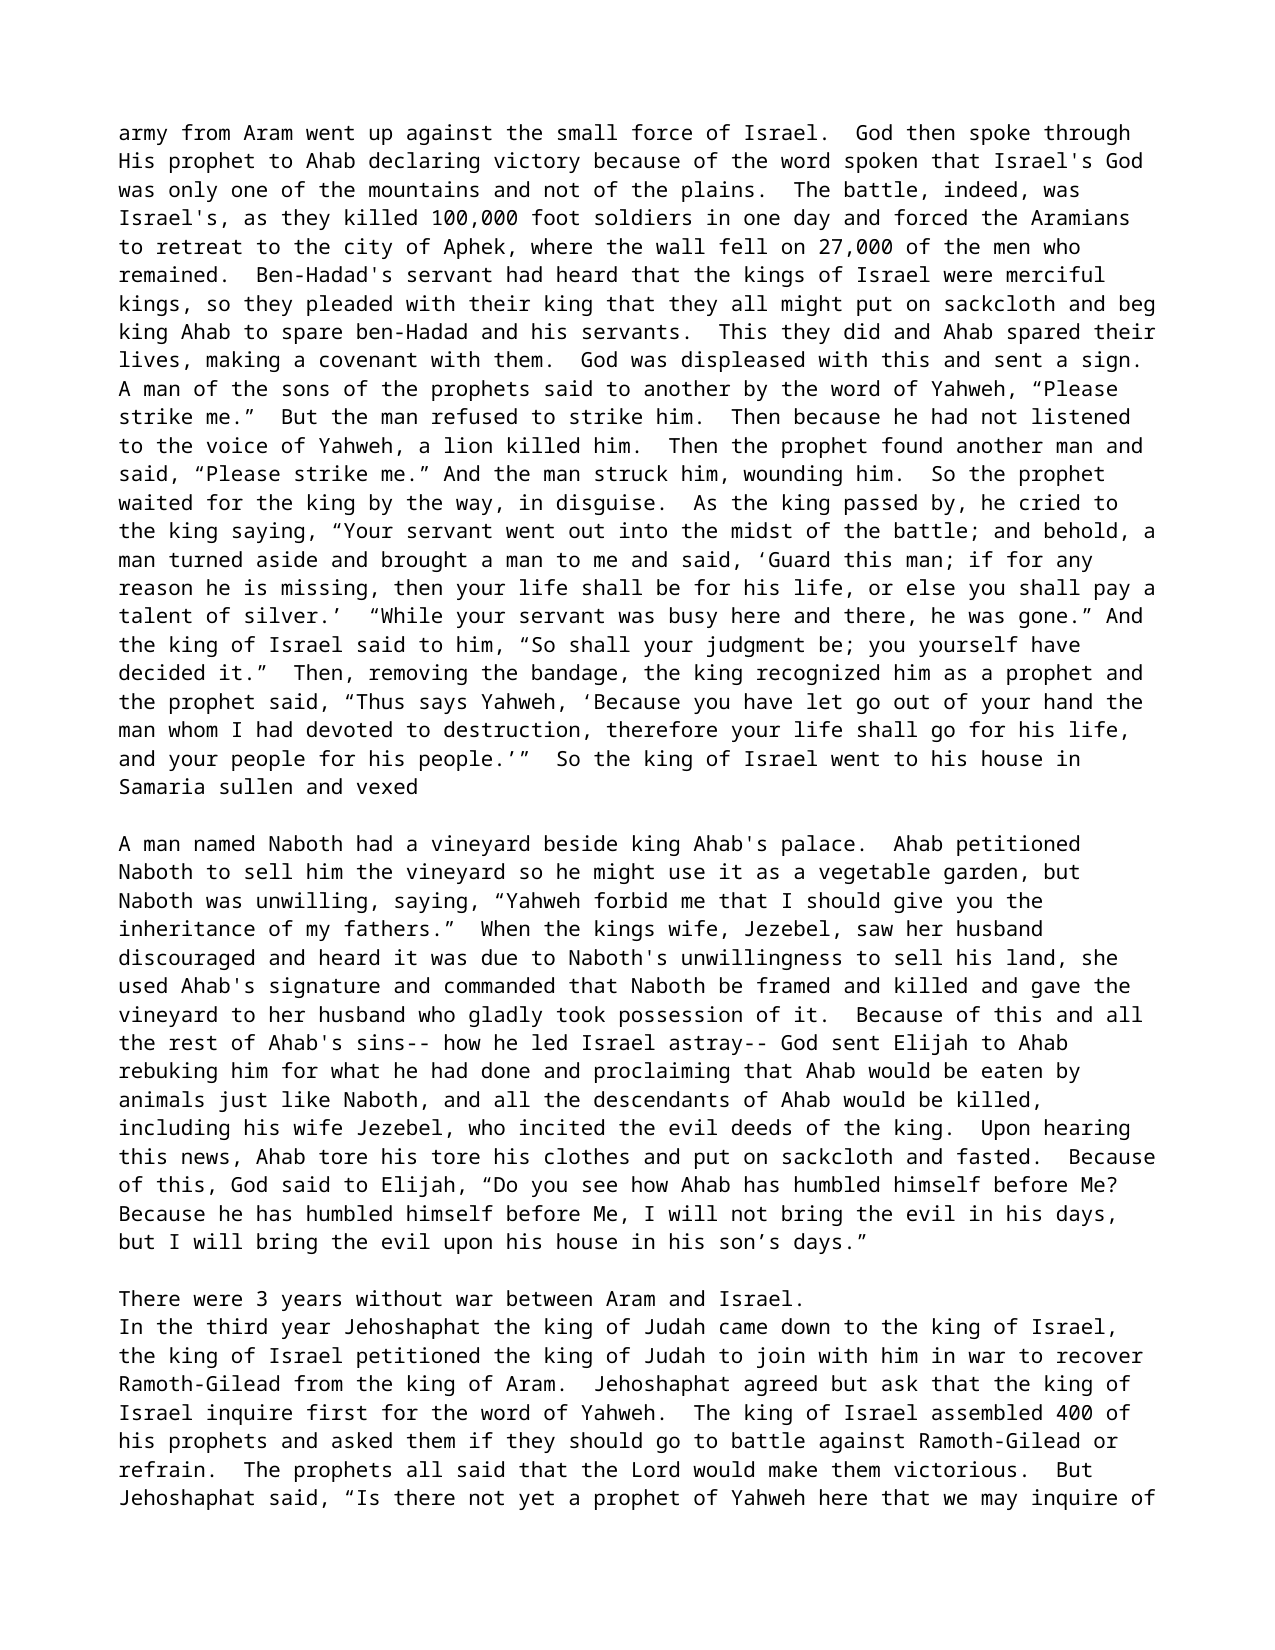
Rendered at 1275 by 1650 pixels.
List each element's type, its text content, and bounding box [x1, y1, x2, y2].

text In the third year Jehoshaphat the king of Judah came down to the king of Israel, the king of Israel petitioned the king of Judah to join with him in war to recover Ramoth-Gilead from the king of Aram. Jehoshaphat agreed but ask that the king of Israel inquire first for the word of Yahweh. The king of Israel assembled 400 of his prophets and asked them if they should go to battle against Ramoth-Gilead or refrain. The prophets all said that the Lord would make them victorious. But Jehoshaphat said, “Is there not yet a prophet of Yahweh here that we may inquire of [118, 1312, 1157, 1512]
text There were 3 years without war between Aram and Israel. [118, 1284, 1157, 1312]
text army from Aram went up against the small force of Israel. God then spoke through His prophet to Ahab declaring victory because of the word spoken that Israel's God was only one of the mountains and not of the plains. The battle, indeed, was Israel's, as they killed 100,000 foot soldiers in one day and forced the Aramians to retreat to the city of Aphek, where the wall fell on 27,000 of the men who remained. Ben-Hadad's servant had heard that the kings of Israel were merciful kings, so they pleaded with their king that they all might put on sackcloth and beg king Ahab to spare ben-Hadad and his servants. This they did and Ahab spared their lives, making a covenant with them. God was displeased with this and sent a sign. A man of the sons of the prophets said to another by the word of Yahweh, “Please strike me.” But the man refused to strike him. Then because he had not listened to the voice of Yahweh, a lion killed him. Then the prophet found another man and said, “Please strike me.” And the man struck him, wounding him. So the prophet waited for the king by the way, in disguise. As the king passed by, he cried to the king saying, “Your servant went out into the midst of the battle; and behold, a man turned aside and brought a man to me and said, ‘Guard this man; if for any reason he is missing, then your life shall be for his life, or else you shall pay a talent of silver.’ “While your servant was busy here and there, he was gone.” And the king of Israel said to him, “So shall your judgment be; you yourself have decided it.” Then, removing the bandage, the king recognized him as a prophet and the prophet said, “Thus says Yahweh, ‘Because you have let go out of your hand the man whom I had devoted to destruction, therefore your life shall go for his life, and your people for his people.’” So the king of Israel went to his house in Samaria sullen and vexed [118, 118, 1157, 801]
text A man named Naboth had a vineyard beside king Ahab's palace. Ahab petitioned Naboth to sell him the vineyard so he might use it as a vegetable garden, but Naboth was unwilling, saying, “Yahweh forbid me that I should give you the inheritance of my fathers.” When the kings wife, Jezebel, saw her husband discouraged and heard it was due to Naboth's unwillingness to sell his land, she used Ahab's signature and commanded that Naboth be framed and killed and gave the vineyard to her husband who gladly took possession of it. Because of this and all the rest of Ahab's sins-- how he led Israel astray-- God sent Elijah to Ahab rebuking him for what he had done and proclaiming that Ahab would be eaten by animals just like Naboth, and all the descendants of Ahab would be killed, including his wife Jezebel, who incited the evil deeds of the king. Upon hearing this news, Ahab tore his tore his clothes and put on sackcloth and fasted. Because of this, God said to Elijah, “Do you see how Ahab has humbled himself before Me? Because he has humbled himself before Me, I will not bring the evil in his days, but I will bring the evil upon his house in his son’s days.” [118, 829, 1157, 1256]
